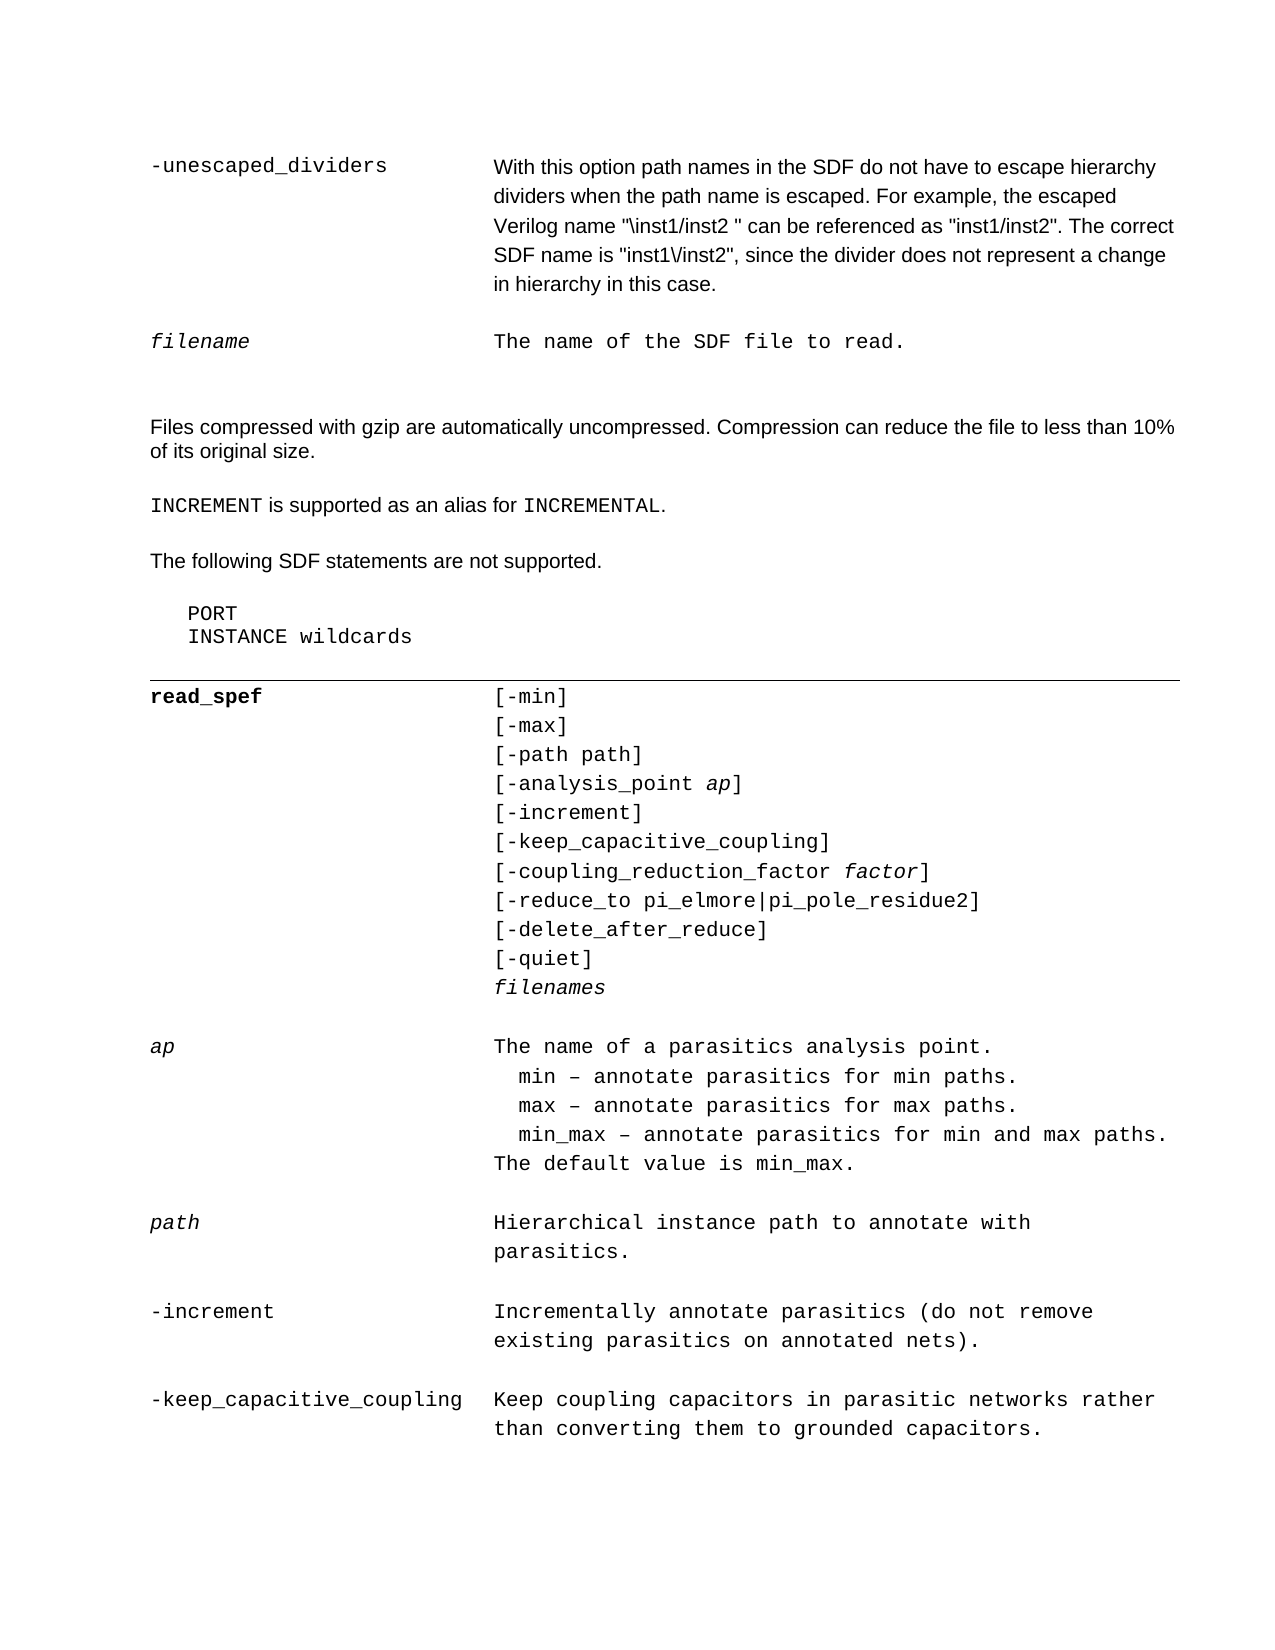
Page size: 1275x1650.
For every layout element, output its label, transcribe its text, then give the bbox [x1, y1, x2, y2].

table_cell filename [150, 326, 493, 385]
table_cell The name of the SDF file to read. [493, 326, 1180, 385]
table_cell -keep_capacitive_coupling [150, 1384, 493, 1472]
text The following SDF statements are not supported. [150, 549, 1180, 573]
table_cell Incrementally annotate parasitics (do not remove existing parasitics on annotated nets). [493, 1295, 1180, 1383]
table_cell Hierarchical instance path to annotate with parasitics. [493, 1207, 1180, 1295]
table_cell path [150, 1207, 493, 1295]
table_cell Keep coupling capacitors in parasitic networks rather than converting them to grounded capacitors. [493, 1384, 1180, 1472]
table_cell The name of a parasitics analysis point. min – annotate parasitics for min paths. max – annotate parasitics for max paths. min_max – annotate parasitics for min and max paths. The default value is min_max. [493, 1031, 1180, 1207]
table_header [-min] [-max] [-path path] [-analysis_point ap] [-increment] [-keep_capacitive_coupling] [-coupling_reduction_factor factor] [-reduce_to pi_elmore|pi_pole_residue2] [-delete_after_reduce] [-quiet] filenames [493, 681, 1180, 1031]
text INCREMENT is supported as an alias for INCREMENTAL. [150, 493, 1180, 519]
text PORT INSTANCE wildcards [187, 603, 1180, 650]
table_cell -unescaped_dividers [150, 150, 493, 326]
table_cell With this option path names in the SDF do not have to escape hierarchy dividers when the path name is escaped. For example, the escaped Verilog name "\inst1/inst2 " can be referenced as "inst1/inst2". The correct SDF name is "inst1\/inst2", since the divider does not represent a change in hierarchy in this case. [493, 150, 1180, 326]
table_cell ap [150, 1031, 493, 1207]
text Files compressed with gzip are automatically uncompressed. Compression can reduce the file to less than 10% of its original size. [150, 415, 1180, 463]
table_cell -increment [150, 1295, 493, 1383]
table_header read_spef [150, 681, 493, 1031]
